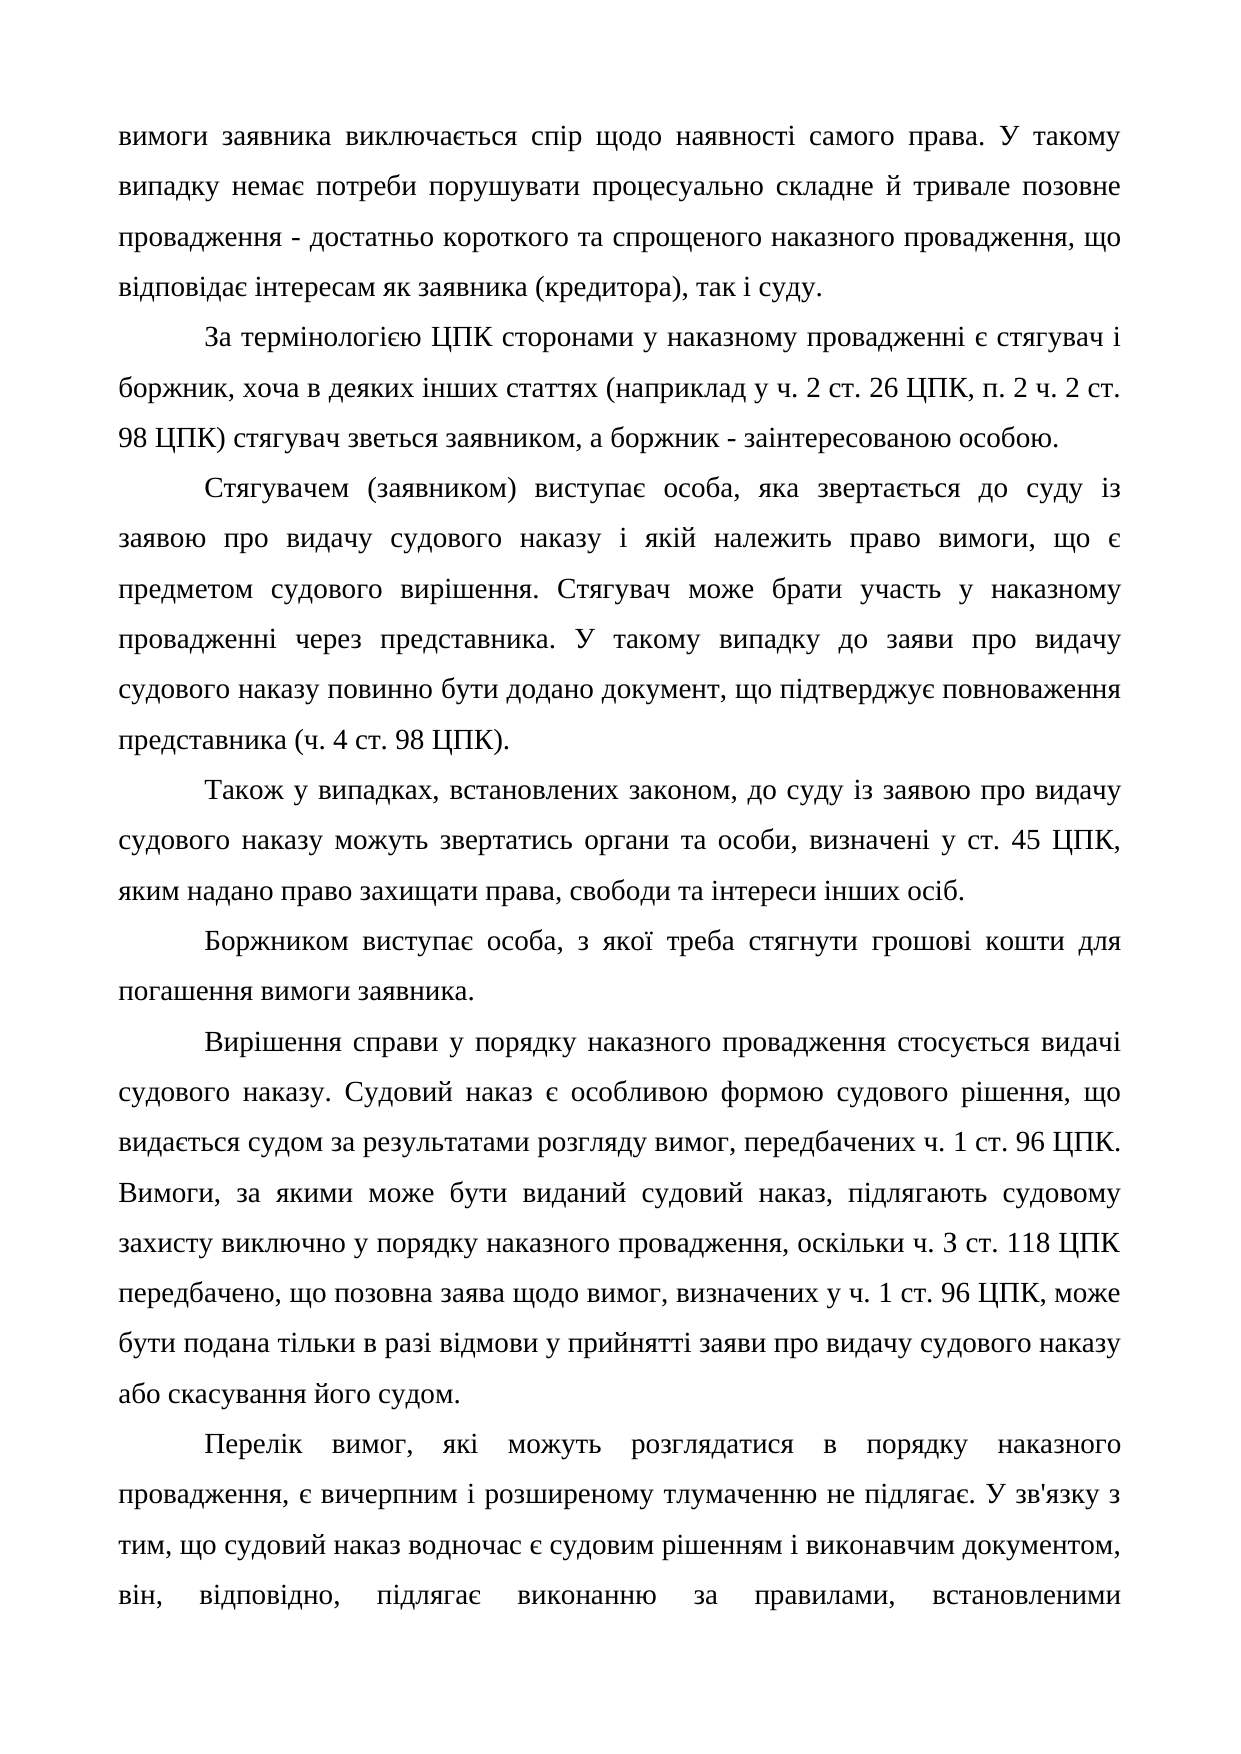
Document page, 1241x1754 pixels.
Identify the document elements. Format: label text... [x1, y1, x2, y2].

text Боржником виступає особа, з якої треба стягнути грошові кошти для погашення вимоги заявника. [118, 923, 1122, 1007]
text Вирішення справи у порядку наказного провадження стосується видачі судового наказу. Судовий наказ є особливою формою судового рішення, що видається судом за результатами розгляду вимог, передбачених ч. 1 ст. 96 ЦПК. Вимоги, за якими може бути виданий судовий наказ, підлягають судовому захисту виключно у порядку наказного провадження, оскільки ч. З ст. 118 ЦПК передбачено, що позовна заява щодо вимог, визначених у ч. 1 ст. 96 ЦПК, може бути подана тільки в разі відмови у прийнятті заяви про видачу судового наказу або скасування його судом. [118, 1024, 1122, 1409]
text За термінологією ЦПК сторонами у наказному провадженні є стягувач і боржник, хоча в деяких інших статтях (наприклад у ч. 2 ст. 26 ЦПК, п. 2 ч. 2 ст. 98 ЦПК) стягувач зветься заявником, а боржник - заінтересованою особою. [118, 319, 1122, 453]
text Перелік вимог, які можуть розглядатися в порядку наказного провадження, є вичерпним і розширеному тлумаченню не підлягає. У зв'язку з тим, що судовий наказ водночас є судовим рішенням і виконавчим документом, він, відповідно, підлягає виконанню за правилами, встановленими [118, 1426, 1122, 1611]
text Стягувачем (заявником) виступає особа, яка звертається до суду із заявою про видачу судового наказу і якій належить право вимоги, що є предметом судового вирішення. Стягувач може брати участь у наказному провадженні через представника. У такому випадку до заяви про видачу судового наказу повинно бути додано документ, що підтверджує повноваження представника (ч. 4 ст. 98 ЦПК). [118, 470, 1122, 755]
text вимоги заявника виключається спір щодо наявності самого права. У такому випадку немає потреби порушувати процесуально складне й тривале позовне провадження - достатньо короткого та спрощеного наказного провадження, що відповідає інтересам як заявника (кредитора), так і суду. [118, 118, 1122, 303]
text Також у випадках, встановлених законом, до суду із заявою про видачу судового наказу можуть звертатись органи та особи, визначені у ст. 45 ЦПК, яким надано право захищати права, свободи та інтереси інших осіб. [118, 772, 1122, 906]
